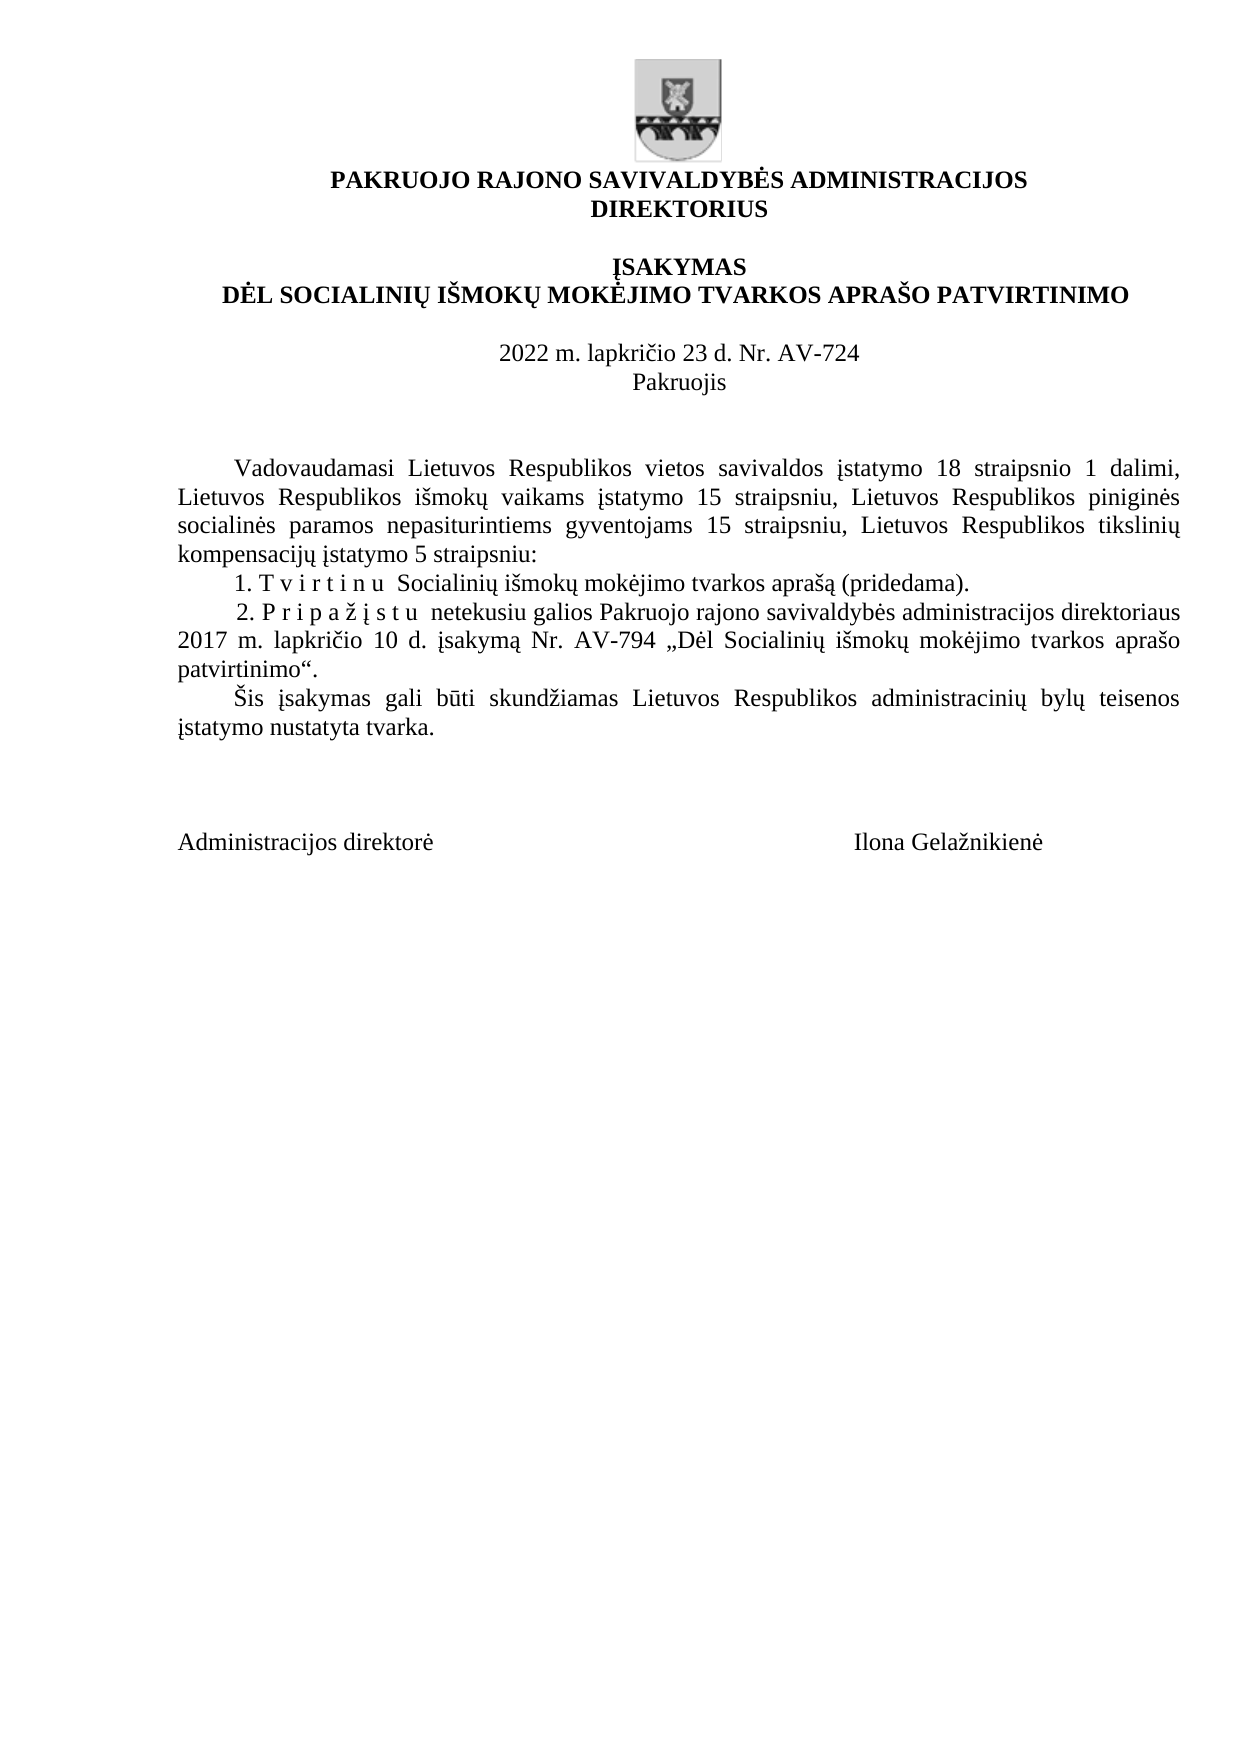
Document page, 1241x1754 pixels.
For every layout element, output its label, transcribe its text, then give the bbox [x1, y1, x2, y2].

text Šis įsakymas gali būti skundžiamas Lietuvos Respublikos administracinių bylų teisenos įstatymo nustatyta tvarka. [177, 683, 1181, 740]
text 2. Pripažįstu netekusiu galios Pakruojo rajono savivaldybės administracijos direktoriaus 2017 m. lapkričio 10 d. įsakymą Nr. AV-794 „Dėl Socialinių išmokų mokėjimo tvarkos aprašo patvirtinimo“. [177, 597, 1181, 683]
text Vadovaudamasi Lietuvos Respublikos vietos savivaldos įstatymo 18 straipsnio 1 dalimi, Lietuvos Respublikos išmokų vaikams įstatymo 15 straipsniu, Lietuvos Respublikos piniginės socialinės paramos nepasiturintiems gyventojams 15 straipsniu, Lietuvos Respublikos tikslinių kompensacijų įstatymo 5 straipsniu: [177, 453, 1181, 568]
text Pakruojis [177, 367, 1181, 395]
text 1. Tvirtinu Socialinių išmokų mokėjimo tvarkos aprašą (pridedama). [233, 568, 1181, 597]
text ĮSAKYMAS [177, 252, 1181, 280]
text DĖL SOCIALINIŲ IŠMOKŲ MOKĖJIMO TVARKOS APRAŠO PATVIRTINIMO [177, 280, 1181, 309]
text Administracijos direktorė Ilona Gelažnikienė [177, 827, 1181, 855]
text PAKRUOJO RAJONO SAVIVALDYBĖS ADMINISTRACIJOS [177, 165, 1181, 194]
text DIREKTORIUS [177, 194, 1181, 223]
text 2022 m. lapkričio 23 d. Nr. AV-724 [177, 338, 1181, 367]
